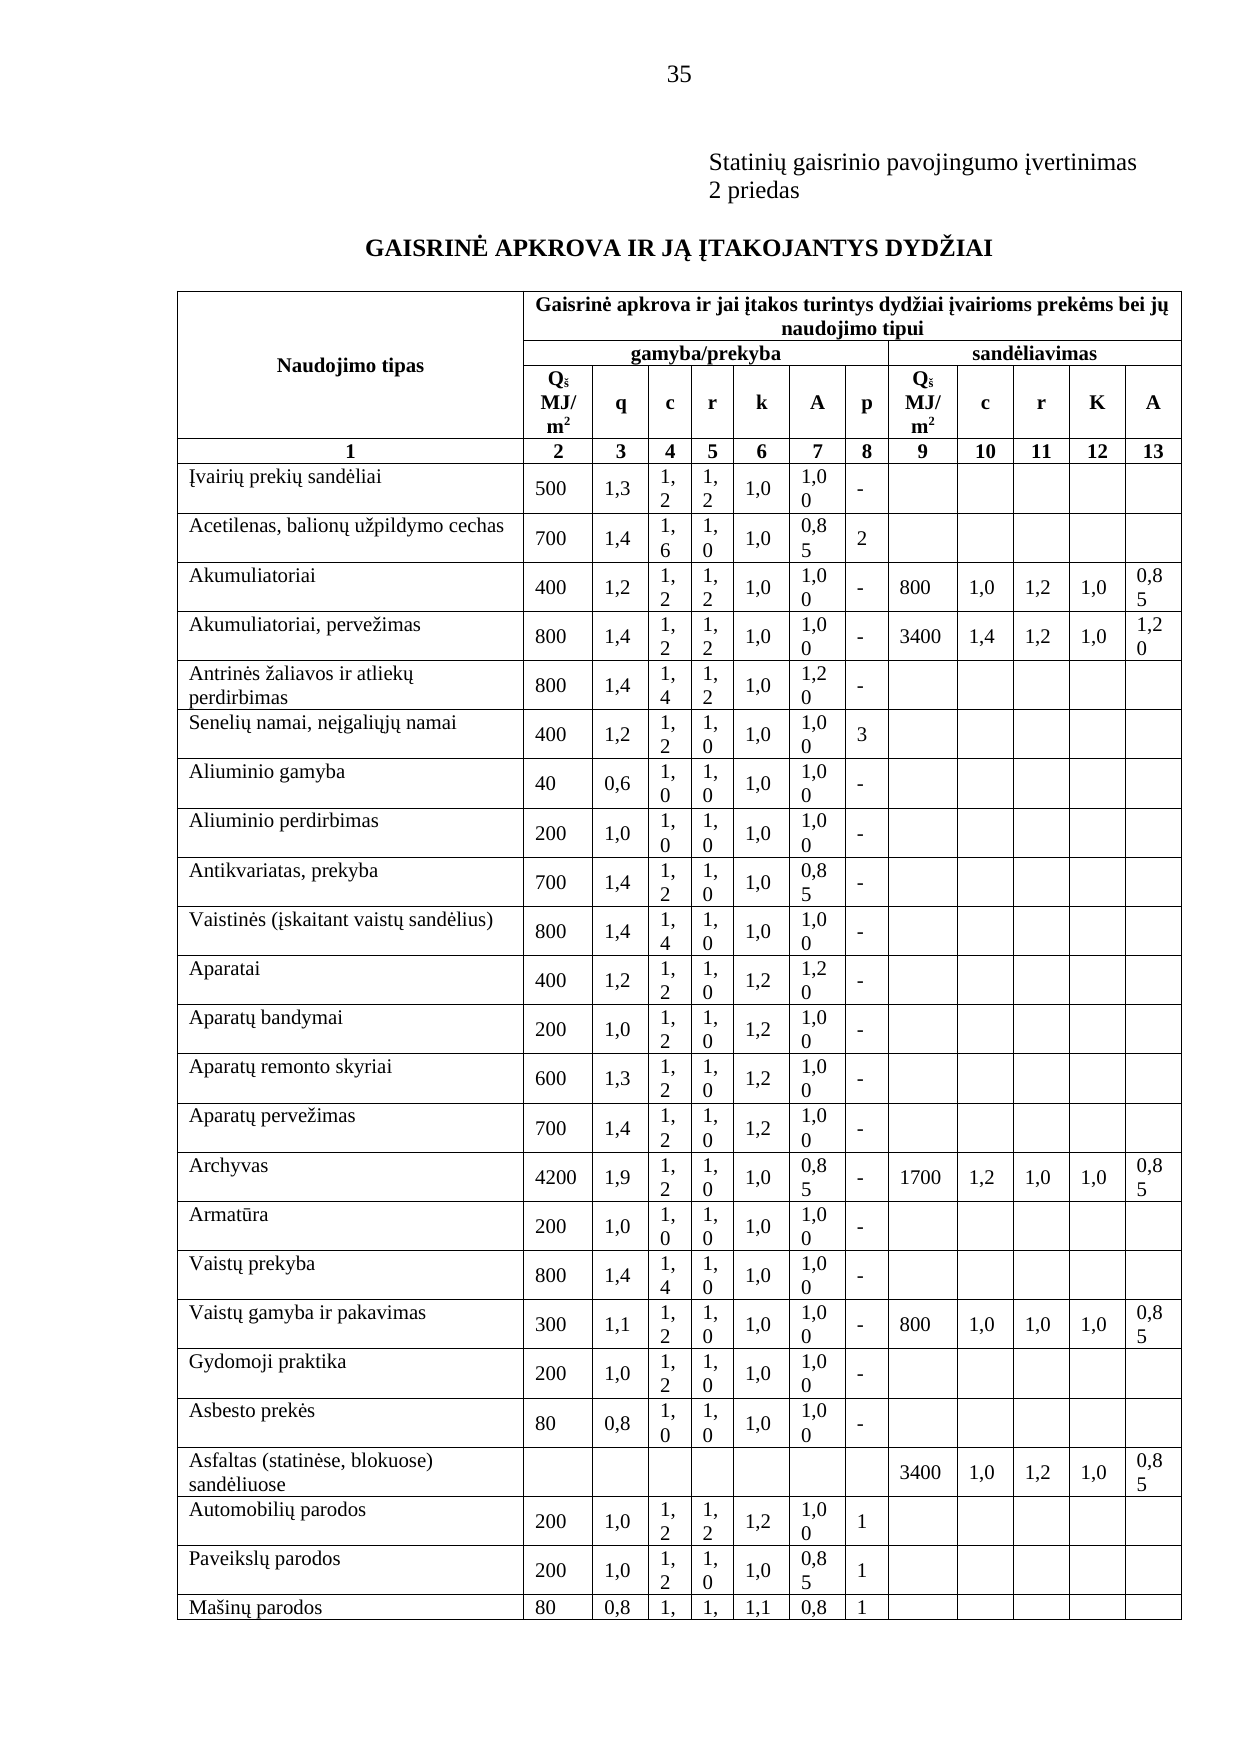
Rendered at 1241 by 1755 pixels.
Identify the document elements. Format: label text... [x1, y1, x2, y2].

table_cell 1,00 [790, 1005, 845, 1053]
table_cell 1, [649, 1595, 691, 1619]
table_cell 1700 [889, 1153, 957, 1201]
table_cell 13 [1126, 439, 1181, 463]
table_cell [1126, 1546, 1181, 1594]
table_cell 1,0 [734, 1349, 789, 1397]
table_cell 1,2 [649, 1300, 691, 1348]
table_cell [1070, 1399, 1125, 1447]
table_cell 700 [524, 1104, 592, 1152]
table_cell 1,0 [692, 1153, 733, 1201]
table_cell [1126, 858, 1181, 906]
table_header Gaisrinė apkrova ir jai įtakos turintys dydžiai įvairioms prekėms bei jų naudojimo tipui [524, 292, 1181, 340]
table_cell [1014, 1054, 1069, 1102]
table_cell 1,0 [692, 907, 733, 955]
table_cell Armatūra [178, 1202, 523, 1250]
table_cell A [790, 366, 845, 438]
table_cell Vaistų gamyba ir pakavimas [178, 1300, 523, 1348]
table_cell 1,0 [734, 1251, 789, 1299]
table_cell 1,2 [649, 563, 691, 611]
table_cell Antikvariatas, prekyba [178, 858, 523, 906]
table_cell [958, 1054, 1013, 1102]
table_cell 1,2 [1014, 1448, 1069, 1496]
table_cell 1,0 [734, 1202, 789, 1250]
table_cell [1126, 1005, 1181, 1053]
table_cell Aparatų bandymai [178, 1005, 523, 1053]
table_cell Asbesto prekės [178, 1399, 523, 1447]
table_cell 0,8 [593, 1595, 648, 1619]
table_cell 1,2 [692, 661, 733, 709]
table_cell 1,0 [958, 1300, 1013, 1348]
table_cell [1070, 1251, 1125, 1299]
table_cell [1070, 1202, 1125, 1250]
table_cell - [846, 1399, 888, 1447]
table_cell [889, 1546, 957, 1594]
table_cell 1,00 [790, 612, 845, 660]
table_cell [1070, 858, 1125, 906]
table_cell K [1070, 366, 1125, 438]
table_cell [1070, 809, 1125, 857]
table_cell - [846, 1054, 888, 1102]
table_cell [889, 464, 957, 512]
table_cell [889, 514, 957, 562]
table_cell [1070, 661, 1125, 709]
table_cell [1070, 759, 1125, 807]
table_cell 1,20 [790, 661, 845, 709]
table_cell 1,9 [593, 1153, 648, 1201]
table_cell 1 [846, 1546, 888, 1594]
table_cell [889, 809, 957, 857]
table_cell 1,2 [649, 612, 691, 660]
table_cell 5 [692, 439, 733, 463]
table_cell 800 [524, 907, 592, 955]
table_cell 1,0 [1070, 1300, 1125, 1348]
table_cell A [1126, 366, 1181, 438]
table_cell - [846, 1349, 888, 1397]
table_cell 1,0 [692, 1005, 733, 1053]
table_cell [1126, 1202, 1181, 1250]
table_cell [889, 661, 957, 709]
table_cell 3400 [889, 1448, 957, 1496]
table_cell 1,4 [649, 907, 691, 955]
table_cell 1,4 [649, 661, 691, 709]
table_cell 1,2 [1014, 612, 1069, 660]
table_cell q [593, 366, 648, 438]
table_cell Akumuliatoriai [178, 563, 523, 611]
table_cell [1070, 907, 1125, 955]
table_cell 1,2 [649, 1054, 691, 1102]
table_cell [889, 1497, 957, 1545]
table_cell [958, 809, 1013, 857]
table_cell 200 [524, 1349, 592, 1397]
table_cell 1,4 [593, 858, 648, 906]
table_cell [1014, 1546, 1069, 1594]
table_cell 200 [524, 1005, 592, 1053]
table_cell 1,00 [790, 464, 845, 512]
table_cell 1,00 [790, 710, 845, 758]
table_cell [889, 1251, 957, 1299]
table_cell [1070, 464, 1125, 512]
table_cell [889, 1054, 957, 1102]
table_cell Aparatų remonto skyriai [178, 1054, 523, 1102]
table_cell 1,0 [692, 809, 733, 857]
table_cell 500 [524, 464, 592, 512]
table_cell 1,3 [593, 1054, 648, 1102]
table_cell 1,00 [790, 809, 845, 857]
table_cell 1 [846, 1595, 888, 1619]
table_cell [692, 1448, 733, 1496]
table_cell 1,0 [593, 809, 648, 857]
table_cell - [846, 612, 888, 660]
table_cell gamyba/prekyba [524, 341, 888, 365]
table_cell [734, 1448, 789, 1496]
table_cell [958, 1546, 1013, 1594]
table_cell [1126, 1349, 1181, 1397]
table_cell 1,0 [593, 1005, 648, 1053]
table_cell [1014, 514, 1069, 562]
table_cell Vaistinės (įskaitant vaistų sandėlius) [178, 907, 523, 955]
table_cell 1,2 [649, 1546, 691, 1594]
table_cell 4 [649, 439, 691, 463]
table_cell 1,0 [734, 464, 789, 512]
table_cell 1,2 [734, 1054, 789, 1102]
table_cell [958, 661, 1013, 709]
table_cell 3400 [889, 612, 957, 660]
table_cell [1126, 661, 1181, 709]
table_cell r [692, 366, 733, 438]
table_cell 10 [958, 439, 1013, 463]
table_cell [790, 1448, 845, 1496]
table_cell [1014, 710, 1069, 758]
table_cell 400 [524, 710, 592, 758]
table_cell [524, 1448, 592, 1496]
table_cell [1126, 1104, 1181, 1152]
table_cell [1126, 956, 1181, 1004]
table_cell 1,0 [692, 1202, 733, 1250]
table_cell - [846, 956, 888, 1004]
table_cell 1,2 [649, 1104, 691, 1152]
table_cell 1,0 [692, 1349, 733, 1397]
table_cell 3 [593, 439, 648, 463]
table_cell [889, 858, 957, 906]
table_cell [1070, 1005, 1125, 1053]
table_cell [1126, 710, 1181, 758]
table_cell 7 [790, 439, 845, 463]
table_cell [1014, 1104, 1069, 1152]
table_cell Automobilių parodos [178, 1497, 523, 1545]
table_cell 1,0 [692, 956, 733, 1004]
table_cell 1,0 [734, 858, 789, 906]
table_cell p [846, 366, 888, 438]
table_cell [889, 1399, 957, 1447]
table_cell [958, 1595, 1013, 1619]
table_cell 1,0 [734, 563, 789, 611]
table_cell 400 [524, 563, 592, 611]
table_cell 1,2 [734, 1104, 789, 1152]
table_cell Aparatų pervežimas [178, 1104, 523, 1152]
table_cell [1126, 759, 1181, 807]
table_cell 1,4 [593, 907, 648, 955]
table_cell - [846, 1202, 888, 1250]
table_cell Senelių namai, neįgaliųjų namai [178, 710, 523, 758]
table_cell 1,2 [649, 1153, 691, 1201]
table_cell Asfaltas (statinėse, blokuose) sandėliuose [178, 1448, 523, 1496]
table_cell 1,2 [734, 1005, 789, 1053]
table_cell Paveikslų parodos [178, 1546, 523, 1594]
table_cell 1,0 [734, 1546, 789, 1594]
table_cell [889, 907, 957, 955]
table_cell - [846, 1104, 888, 1152]
table_cell [1070, 1054, 1125, 1102]
table_cell [889, 710, 957, 758]
table_cell 1,2 [692, 464, 733, 512]
table_cell 1,0 [593, 1546, 648, 1594]
table_cell Acetilenas, balionų užpildymo cechas [178, 514, 523, 562]
table_cell 1,0 [1014, 1153, 1069, 1201]
table_cell [1070, 956, 1125, 1004]
table_cell 1,2 [1014, 563, 1069, 611]
table_cell [958, 759, 1013, 807]
table_cell Qš MJ/m2 [524, 366, 592, 438]
table_cell - [846, 759, 888, 807]
table_cell [1126, 464, 1181, 512]
table_cell Archyvas [178, 1153, 523, 1201]
table_cell 1,4 [593, 661, 648, 709]
table_cell - [846, 563, 888, 611]
table_cell 1,0 [649, 809, 691, 857]
table_cell - [846, 661, 888, 709]
table_cell 600 [524, 1054, 592, 1102]
table_cell 1,2 [734, 1497, 789, 1545]
table_cell 1,2 [649, 956, 691, 1004]
table_cell 1,0 [958, 1448, 1013, 1496]
table_cell 1,0 [1070, 1153, 1125, 1201]
table_cell [958, 1497, 1013, 1545]
table_cell - [846, 1005, 888, 1053]
table_cell - [846, 858, 888, 906]
table_cell 1,0 [1070, 1448, 1125, 1496]
table_cell [1070, 1349, 1125, 1397]
table_cell [1070, 1546, 1125, 1594]
table_cell 1,00 [790, 907, 845, 955]
table_cell 1,20 [1126, 612, 1181, 660]
table_cell [958, 1399, 1013, 1447]
table_cell 1,2 [649, 858, 691, 906]
table_cell [1014, 464, 1069, 512]
table_cell 1,2 [692, 612, 733, 660]
table_cell [1014, 1005, 1069, 1053]
table_cell 1,00 [790, 1399, 845, 1447]
table_cell [1126, 1251, 1181, 1299]
table_cell 1,0 [958, 563, 1013, 611]
table_cell [1126, 1595, 1181, 1619]
table_cell 1,0 [692, 1251, 733, 1299]
table_cell [1126, 809, 1181, 857]
table_cell c [649, 366, 691, 438]
table_cell [958, 1005, 1013, 1053]
table_cell 1,0 [692, 1546, 733, 1594]
table_cell 1,0 [1070, 612, 1125, 660]
table_cell [846, 1448, 888, 1496]
table_cell 1,0 [692, 1300, 733, 1348]
table_cell [1014, 759, 1069, 807]
table_cell 0,6 [593, 759, 648, 807]
table_cell 200 [524, 1497, 592, 1545]
table_cell 0,8 [790, 1595, 845, 1619]
text GAISRINĖ APKROVA IR JĄ ĮTAKOJANTYS DYDŽIAI [177, 233, 1181, 262]
table_cell [889, 1595, 957, 1619]
table_cell 1,0 [734, 1300, 789, 1348]
table_cell [1014, 1595, 1069, 1619]
table_cell [1070, 1595, 1125, 1619]
table_cell 9 [889, 439, 957, 463]
table_cell 200 [524, 1546, 592, 1594]
table_cell 800 [524, 1251, 592, 1299]
table_cell 1,00 [790, 563, 845, 611]
table_cell [1014, 956, 1069, 1004]
table_cell [958, 514, 1013, 562]
table_cell 700 [524, 858, 592, 906]
table_cell 1,3 [593, 464, 648, 512]
table_cell [958, 1104, 1013, 1152]
table_cell [958, 858, 1013, 906]
table_cell [1014, 809, 1069, 857]
table_cell 1,0 [692, 1054, 733, 1102]
table_cell 0,85 [1126, 1448, 1181, 1496]
text 2 priedas [177, 176, 1181, 204]
table_cell 400 [524, 956, 592, 1004]
table_cell 1,20 [790, 956, 845, 1004]
table_cell 1,0 [593, 1497, 648, 1545]
table_cell - [846, 907, 888, 955]
table_cell 1,0 [734, 612, 789, 660]
table_cell 1,4 [958, 612, 1013, 660]
table_cell [958, 956, 1013, 1004]
table_cell 1,00 [790, 1104, 845, 1152]
table_cell - [846, 1300, 888, 1348]
table_cell [889, 1005, 957, 1053]
table_cell 0,85 [790, 514, 845, 562]
table_cell 1,2 [649, 1005, 691, 1053]
table_cell 1,00 [790, 1251, 845, 1299]
table_cell 1,0 [649, 1399, 691, 1447]
table_cell [1014, 661, 1069, 709]
table_cell 3 [846, 710, 888, 758]
table_cell [1014, 907, 1069, 955]
table_cell [958, 907, 1013, 955]
table_cell [1126, 1054, 1181, 1102]
table_cell 40 [524, 759, 592, 807]
table_cell 1,2 [649, 1349, 691, 1397]
table_cell [1014, 1399, 1069, 1447]
table_cell 1,1 [734, 1595, 789, 1619]
table_cell - [846, 464, 888, 512]
table_cell 80 [524, 1595, 592, 1619]
table_cell [958, 710, 1013, 758]
table_cell 1,2 [649, 710, 691, 758]
table_cell 800 [524, 661, 592, 709]
table_cell k [734, 366, 789, 438]
table_cell 1,2 [649, 1497, 691, 1545]
table_cell 0,85 [790, 858, 845, 906]
table_cell 0,85 [1126, 1300, 1181, 1348]
table_cell - [846, 1153, 888, 1201]
table_cell 700 [524, 514, 592, 562]
table_header Naudojimo tipas [178, 292, 523, 438]
table_cell [889, 1349, 957, 1397]
table_cell r [1014, 366, 1069, 438]
table_cell 1,2 [734, 956, 789, 1004]
table_cell 1,2 [593, 710, 648, 758]
table_cell 1,0 [593, 1202, 648, 1250]
table_cell Aliuminio perdirbimas [178, 809, 523, 857]
table_cell 12 [1070, 439, 1125, 463]
table_cell 0,85 [1126, 1153, 1181, 1201]
table_cell 1,0 [1014, 1300, 1069, 1348]
table_cell 1 [846, 1497, 888, 1545]
table_cell 1,1 [593, 1300, 648, 1348]
table_cell 1,4 [593, 612, 648, 660]
table_cell 1, [692, 1595, 733, 1619]
table_cell 1,00 [790, 1349, 845, 1397]
table_cell 0,8 [593, 1399, 648, 1447]
table_cell Antrinės žaliavos ir atliekų perdirbimas [178, 661, 523, 709]
table_cell 1,4 [649, 1251, 691, 1299]
table_cell 1,00 [790, 1497, 845, 1545]
table_cell 800 [889, 563, 957, 611]
table_cell [649, 1448, 691, 1496]
table_cell [958, 464, 1013, 512]
table_cell [889, 1104, 957, 1152]
table_cell 1,0 [734, 1399, 789, 1447]
table_cell 0,85 [790, 1153, 845, 1201]
table_cell 1,0 [692, 1104, 733, 1152]
table_cell 1,0 [593, 1349, 648, 1397]
table_cell 1,2 [593, 956, 648, 1004]
table_cell 1,00 [790, 1300, 845, 1348]
table_cell [1126, 1399, 1181, 1447]
table_cell 1 [178, 439, 523, 463]
table_cell [1070, 710, 1125, 758]
table_cell [1014, 1202, 1069, 1250]
table_cell 1,6 [649, 514, 691, 562]
table_cell [889, 759, 957, 807]
table_cell 4200 [524, 1153, 592, 1201]
table_cell Mašinų parodos [178, 1595, 523, 1619]
table_cell 800 [524, 612, 592, 660]
table_cell Įvairių prekių sandėliai [178, 464, 523, 512]
table_cell 1,0 [692, 759, 733, 807]
table_cell [1070, 1497, 1125, 1545]
table_cell 0,85 [790, 1546, 845, 1594]
table_cell 1,0 [734, 661, 789, 709]
table_cell [1014, 1349, 1069, 1397]
table_cell [1126, 514, 1181, 562]
table_cell 1,0 [692, 858, 733, 906]
table_cell Aliuminio gamyba [178, 759, 523, 807]
table_cell - [846, 809, 888, 857]
table_cell [1126, 1497, 1181, 1545]
table_cell [958, 1251, 1013, 1299]
table_cell [1070, 1104, 1125, 1152]
table_cell 1,2 [649, 464, 691, 512]
table_cell Aparatai [178, 956, 523, 1004]
table_cell 1,0 [692, 1399, 733, 1447]
table_cell 1,2 [692, 1497, 733, 1545]
table_cell 300 [524, 1300, 592, 1348]
table_cell 6 [734, 439, 789, 463]
table_cell 1,0 [649, 1202, 691, 1250]
table_cell 1,00 [790, 1054, 845, 1102]
table_cell sandėliavimas [889, 341, 1181, 365]
table_cell 1,0 [734, 759, 789, 807]
table_cell [1014, 858, 1069, 906]
table_cell [1014, 1251, 1069, 1299]
table_cell [889, 956, 957, 1004]
table_cell [889, 1202, 957, 1250]
table_cell [1014, 1497, 1069, 1545]
table_cell 1,0 [734, 907, 789, 955]
table_cell Vaistų prekyba [178, 1251, 523, 1299]
table_cell 2 [846, 514, 888, 562]
table_cell [958, 1349, 1013, 1397]
table_cell 1,2 [958, 1153, 1013, 1201]
table_cell 80 [524, 1399, 592, 1447]
table_cell 1,0 [692, 710, 733, 758]
table_cell 2 [524, 439, 592, 463]
table_cell 1,4 [593, 1251, 648, 1299]
table_cell 1,0 [734, 514, 789, 562]
table_cell 800 [889, 1300, 957, 1348]
table_cell 1,0 [734, 710, 789, 758]
table_cell 1,0 [649, 759, 691, 807]
table_cell 1,4 [593, 514, 648, 562]
text Statinių gaisrinio pavojingumo įvertinimas [177, 147, 1181, 176]
table_cell 1,00 [790, 1202, 845, 1250]
table_cell 1,0 [734, 1153, 789, 1201]
table_cell 11 [1014, 439, 1069, 463]
table_cell Akumuliatoriai, pervežimas [178, 612, 523, 660]
table_cell Gydomoji praktika [178, 1349, 523, 1397]
table_cell 8 [846, 439, 888, 463]
table_cell 1,4 [593, 1104, 648, 1152]
table_cell 200 [524, 1202, 592, 1250]
table_cell c [958, 366, 1013, 438]
table_cell [958, 1202, 1013, 1250]
table_cell 1,2 [692, 563, 733, 611]
table_cell 1,00 [790, 759, 845, 807]
table_cell 1,0 [692, 514, 733, 562]
table_cell Qš MJ/m2 [889, 366, 957, 438]
table_cell 1,0 [734, 809, 789, 857]
table_cell 200 [524, 809, 592, 857]
table_cell 1,2 [593, 563, 648, 611]
table_cell [1126, 907, 1181, 955]
table_cell 1,0 [1070, 563, 1125, 611]
table_cell - [846, 1251, 888, 1299]
table_cell 0,85 [1126, 563, 1181, 611]
table_cell [593, 1448, 648, 1496]
table_cell [1070, 514, 1125, 562]
